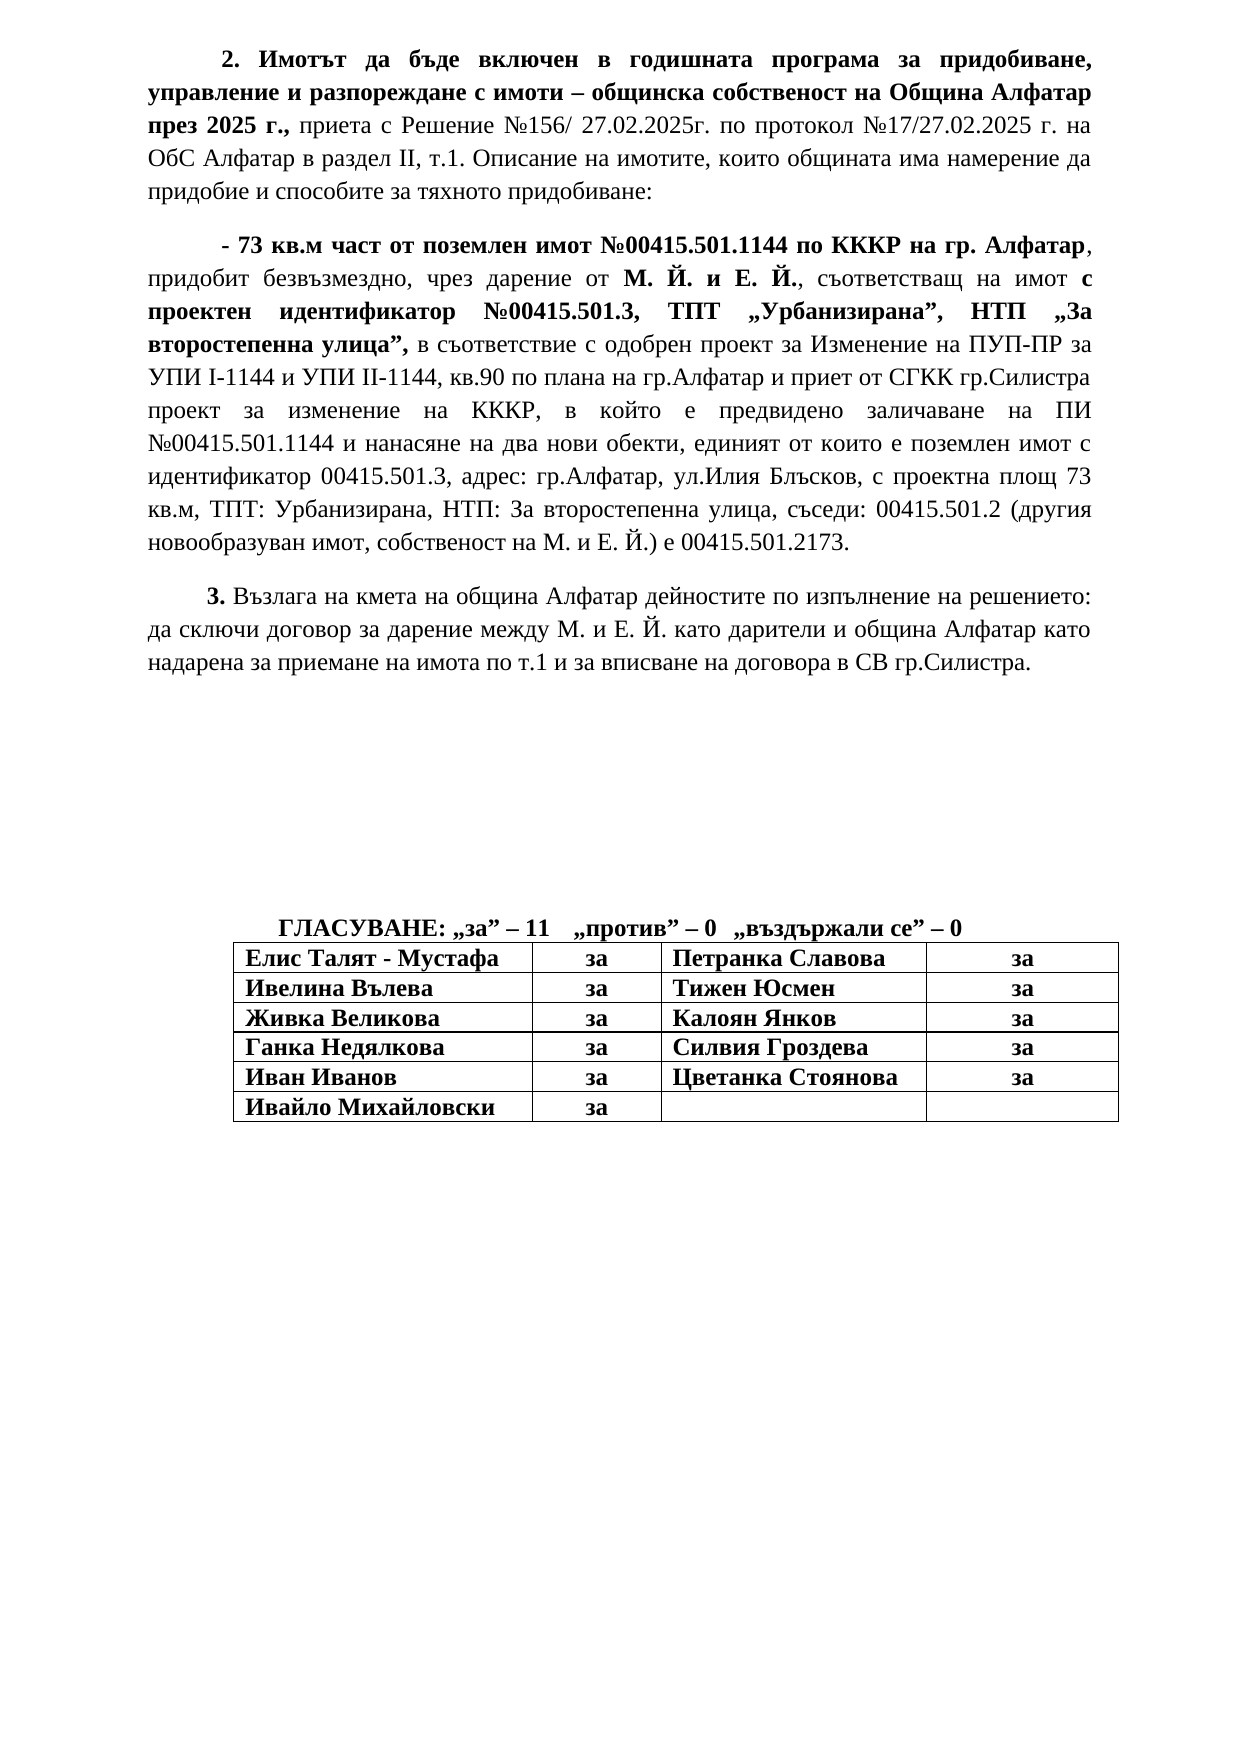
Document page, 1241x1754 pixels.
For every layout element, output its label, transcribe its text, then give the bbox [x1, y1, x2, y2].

table_cell Тижен Юсмен [662, 973, 926, 1002]
table_header Петранка Славова [662, 943, 926, 972]
table_cell за [927, 1062, 1118, 1091]
table_cell Калоян Янков [662, 1003, 926, 1031]
table_cell за [533, 1033, 661, 1061]
table_header за [533, 943, 661, 972]
table_cell за [533, 1092, 661, 1121]
table_cell за [533, 973, 661, 1002]
text ГЛАСУВАНЕ: „за” – 11 „против” – 0 „въздържали се” – 0 [148, 913, 1093, 942]
table_cell за [533, 1062, 661, 1091]
table_header Елис Талят - Мустафа [234, 943, 532, 972]
table_cell за [533, 1003, 661, 1031]
table_cell Ивайло Михайловски [234, 1092, 532, 1121]
text 3. Възлага на кмета на община Алфатар дейностите по изпълнение на решението: да сключи договор за дарение между М. и Е. Й. като дарители и община Алфатар като надарена за приемане на имота по т.1 и за вписване на договора в СВ гр.Силистра. [148, 581, 1093, 676]
table_cell [927, 1092, 1118, 1121]
table_cell за [927, 973, 1118, 1002]
table_header за [927, 943, 1118, 972]
text - 73 кв.м част от поземлен имот №00415.501.1144 по КККР на гр. Алфатар, придобит безвъзмездно, чрез дарение от М. Й. и Е. Й., съответстващ на имот с проектен идентификатор №00415.501.3, ТПТ „Урбанизирана”, НТП „За второстепенна улица”, в съответствие с одобрен проект за Изменение на ПУП-ПР за УПИ І-1144 и УПИ ІІ-1144, кв.90 по плана на гр.Алфатар и приет от СГКК гр.Силистра проект за изменение на КККР, в който е предвидено заличаване на ПИ №00415.501.1144 и нанасяне на два нови обекти, единият от които е поземлен имот с идентификатор 00415.501.3, адрес: гр.Алфатар, ул.Илия Блъсков, с проектна площ 73 кв.м, ТПТ: Урбанизирана, НТП: За второстепенна улица, съседи: 00415.501.2 (другия новообразуван имот, собственост на М. и Е. Й.) е 00415.501.2173. [148, 230, 1093, 556]
table_cell за [927, 1003, 1118, 1031]
table_cell Ивелина Вълева [234, 973, 532, 1002]
table_cell Цветанка Стоянова [662, 1062, 926, 1091]
text 2. Имотът да бъде включен в годишната програма за придобиване, управление и разпореждане с имоти – общинска собственост на Община Алфатар през 2025 г., приета с Решение №156/ 27.02.2025г. по протокол №17/27.02.2025 г. на ОбС Алфатар в раздел ІІ, т.1. Описание на имотите, които общината има намерение да придобие и способите за тяхното придобиване: [148, 44, 1093, 205]
table_cell Живка Великова [234, 1003, 532, 1031]
table_cell Ганка Недялкова [234, 1033, 532, 1061]
table_cell Иван Иванов [234, 1062, 532, 1091]
table_cell за [927, 1033, 1118, 1061]
table_cell Силвия Гроздева [662, 1033, 926, 1061]
table_cell [662, 1092, 926, 1121]
